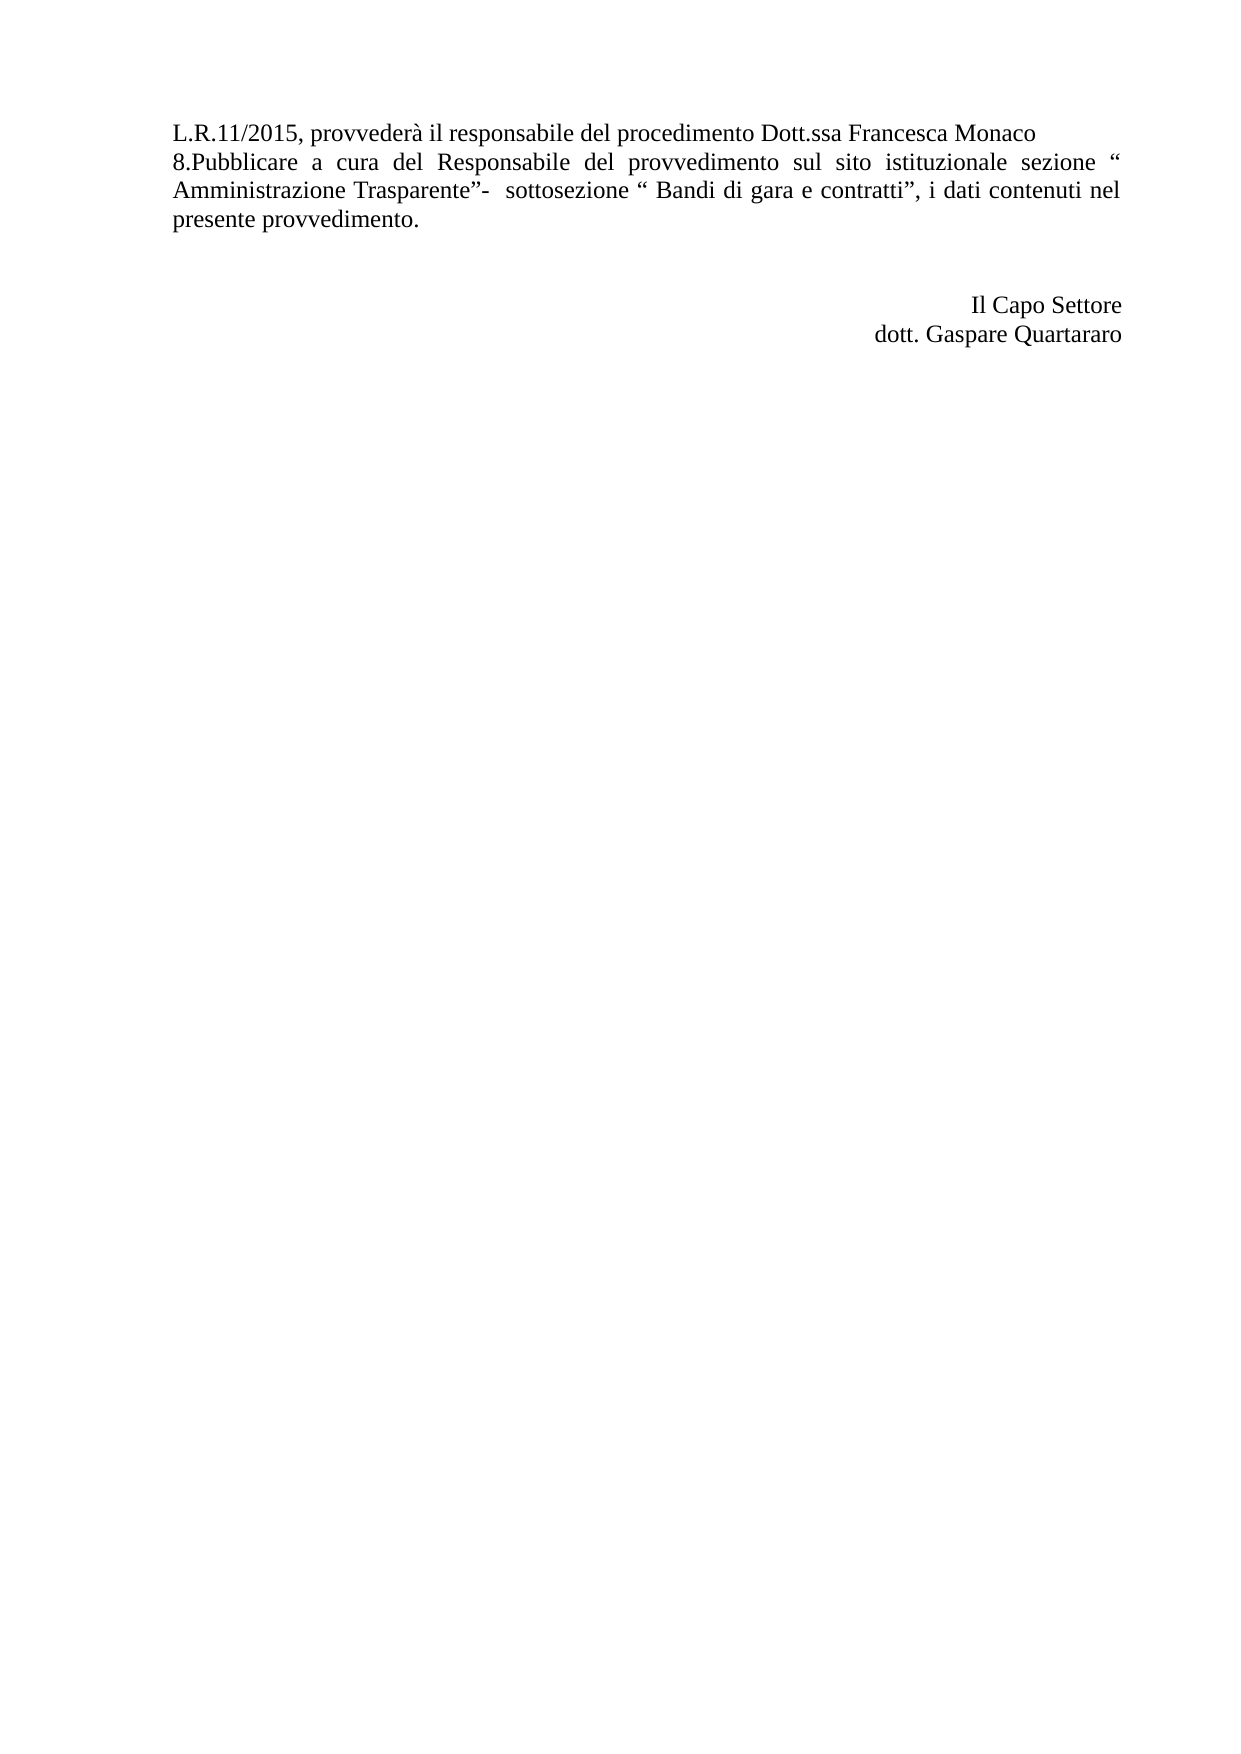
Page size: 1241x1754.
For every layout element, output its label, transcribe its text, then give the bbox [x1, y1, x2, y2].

list L.R.11/2015, provvederà il responsabile del procedimento Dott.ssa Francesca Monaco [172, 118, 1122, 147]
text Il Capo Settore [118, 291, 1122, 319]
text dott. Gaspare Quartararo [118, 319, 1122, 348]
list Pubblicare a cura del Responsabile del provvedimento sul sito istituzionale sezione “ Amministrazione Trasparente”- sottosezione “ Bandi di gara e contratti”, i dati contenuti nel presente provvedimento. [172, 147, 1122, 233]
